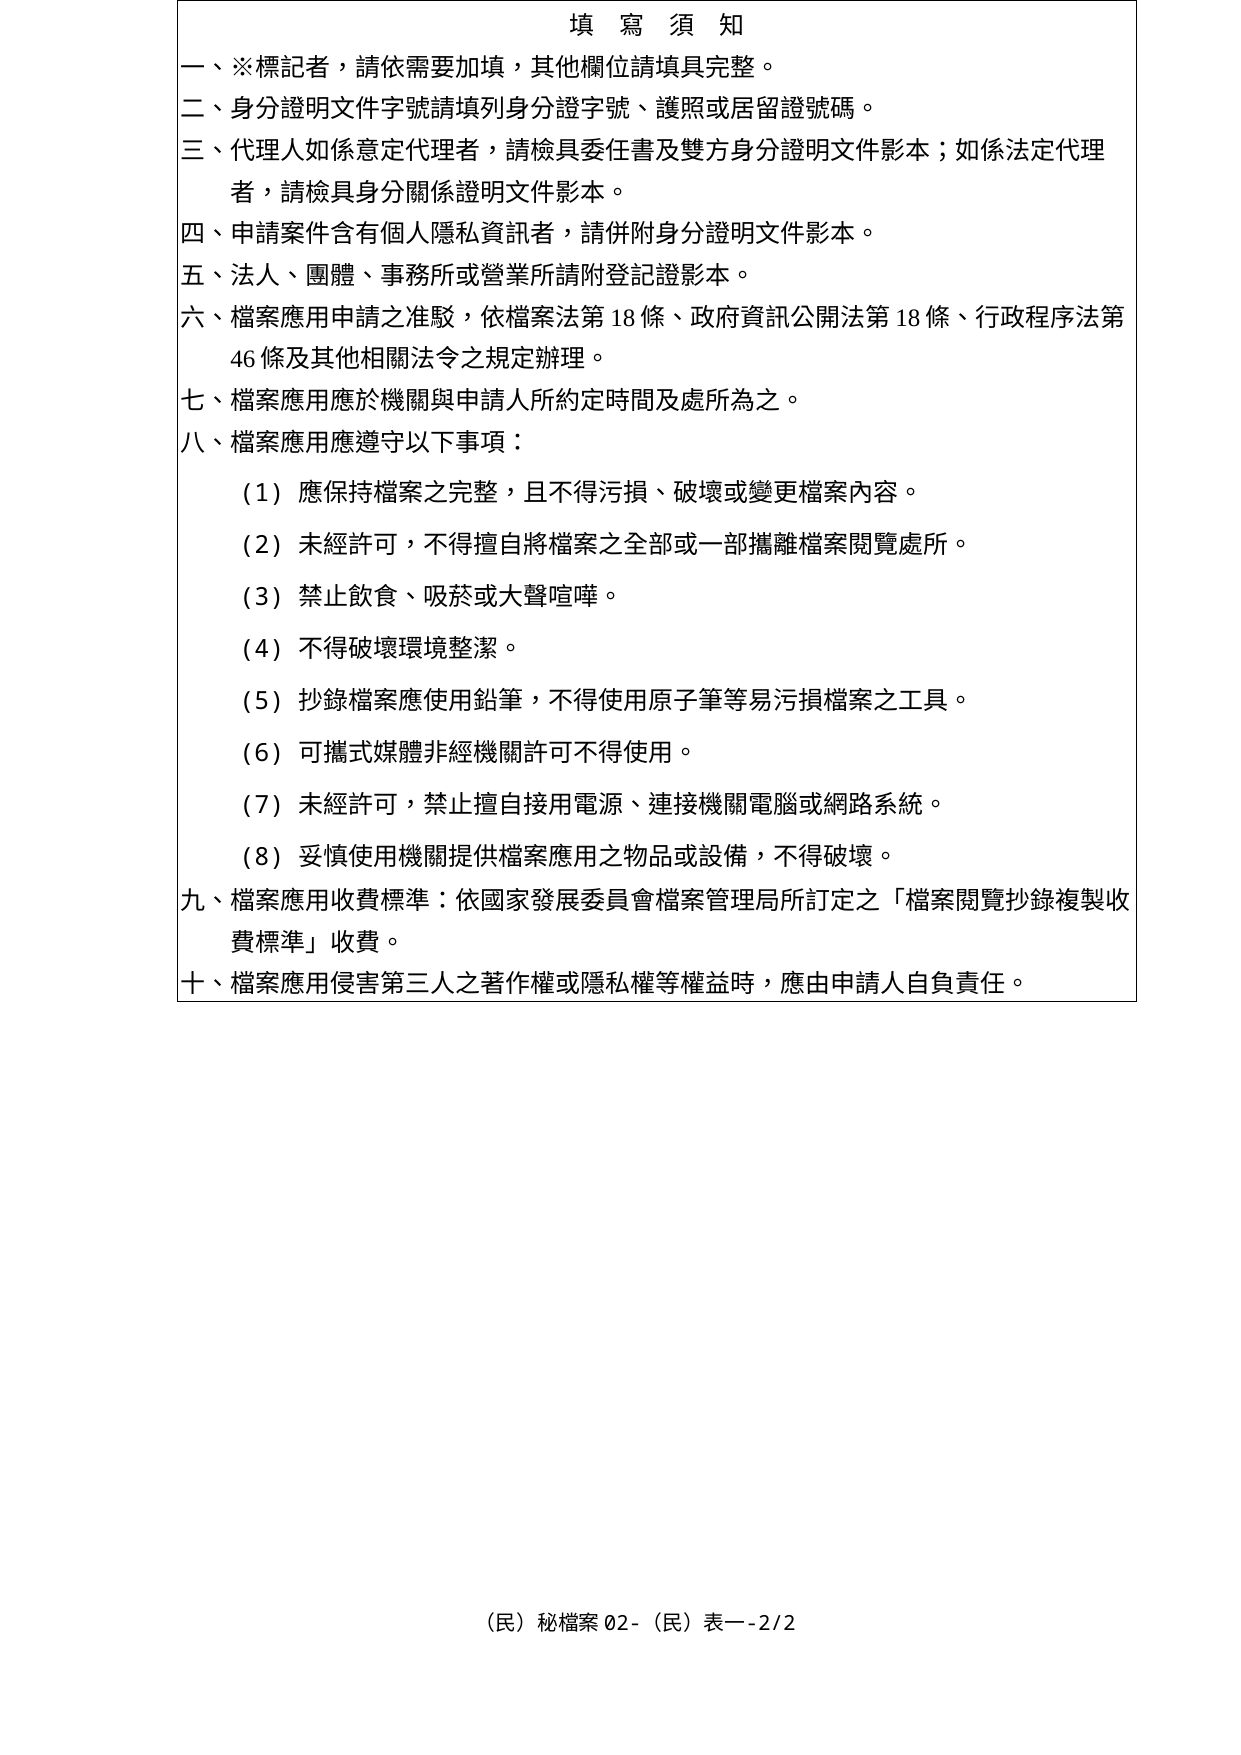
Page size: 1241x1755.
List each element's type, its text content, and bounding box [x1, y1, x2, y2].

table_header 填 寫 須 知 一、※標記者，請依需要加填，其他欄位請填具完整。 二、身分證明文件字號請填列身分證字號、護照或居留證號碼。 三、代理人如係意定代理者，請檢具委任書及雙方身分證明文件影本；如係法定代理者，請檢具身分關係證明文件影本。 四、申請案件含有個人隱私資訊者，請併附身分證明文件影本。 五、法人、團體、事務所或營業所請附登記證影本。 六、檔案應用申請之准駁，依檔案法第18條、政府資訊公開法第18條、行政程序法第46條及其他相關法令之規定辦理。 七、檔案應用應於機關與申請人所約定時間及處所為之。 八、檔案應用應遵守以下事項： 應保持檔案之完整，且不得污損、破壞或變更檔案內容。 未經許可，不得擅自將檔案之全部或一部攜離檔案閱覽處所。 禁止飲食、吸菸或大聲喧嘩。 不得破壞環境整潔。 抄錄檔案應使用鉛筆，不得使用原子筆等易污損檔案之工具。 可攜式媒體非經機關許可不得使用。 未經許可，禁止擅自接用電源、連接機關電腦或網路系統。 妥慎使用機關提供檔案應用之物品或設備，不得破壞。 九、檔案應用收費標準：依國家發展委員會檔案管理局所訂定之「檔案閱覽抄錄複製收費標準」收費。 十、檔案應用侵害第三人之著作權或隱私權等權益時，應由申請人自負責任。 [178, 1, 1136, 1001]
